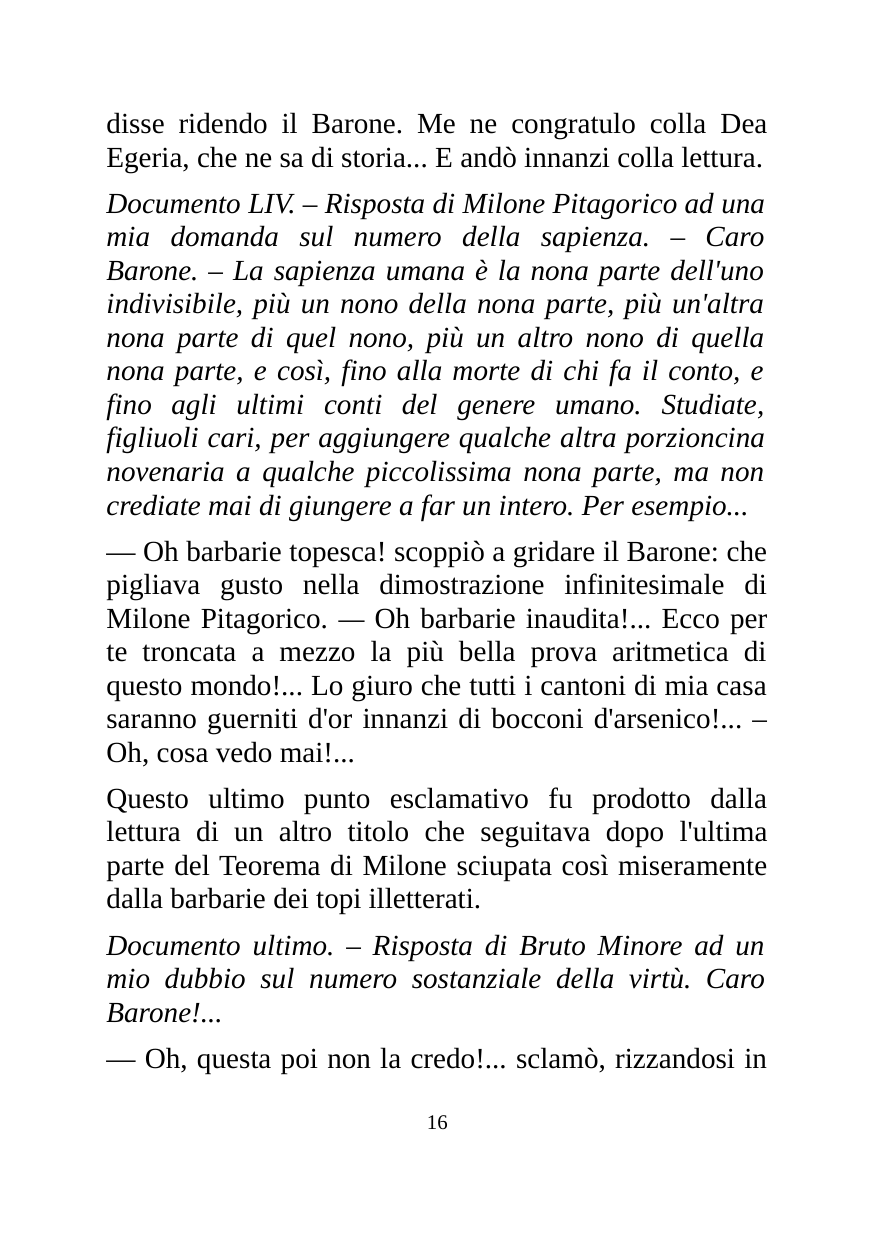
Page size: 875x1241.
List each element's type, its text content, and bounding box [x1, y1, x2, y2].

text Documento ultimo. – Risposta di Bruto Minore ad un mio dubbio sul numero sostanziale della virtù. Caro Barone!... [106, 928, 768, 1028]
text Questo ultimo punto esclamativo fu prodotto dalla lettura di un altro titolo che seguitava dopo l'ultima parte del Teorema di Milone sciupata così miseramente dalla barbarie dei topi illetterati. [106, 781, 768, 915]
text disse ridendo il Barone. Me ne congratulo colla Dea Egeria, che ne sa di storia... E andò innanzi colla lettura. [106, 106, 768, 173]
text — Oh barbarie topesca! scoppiò a gridare il Barone: che pigliava gusto nella dimostrazione infinitesimale di Milone Pitagorico. — Oh barbarie inaudita!... Ecco per te troncata a mezzo la più bella prova aritmetica di questo mondo!... Lo giuro che tutti i cantoni di mia casa saranno guerniti d'or innanzi di bocconi d'arsenico!... – Oh, cosa vedo mai!... [106, 534, 768, 768]
text — Oh, questa poi non la credo!... sclamò, rizzandosi in [106, 1041, 768, 1074]
text Documento LIV. – Risposta di Milone Pitagorico ad una mia domanda sul numero della sapienza. – Caro Barone. – La sapienza umana è la nona parte dell'uno indivisibile, più un nono della nona parte, più un'altra nona parte di quel nono, più un altro nono di quella nona parte, e così, fino alla morte di chi fa il conto, e fino agli ultimi conti del genere umano. Studiate, figliuoli cari, per aggiungere qualche altra porzioncina novenaria a qualche piccolissima nona parte, ma non crediate mai di giungere a far un intero. Per esempio... [106, 186, 768, 521]
